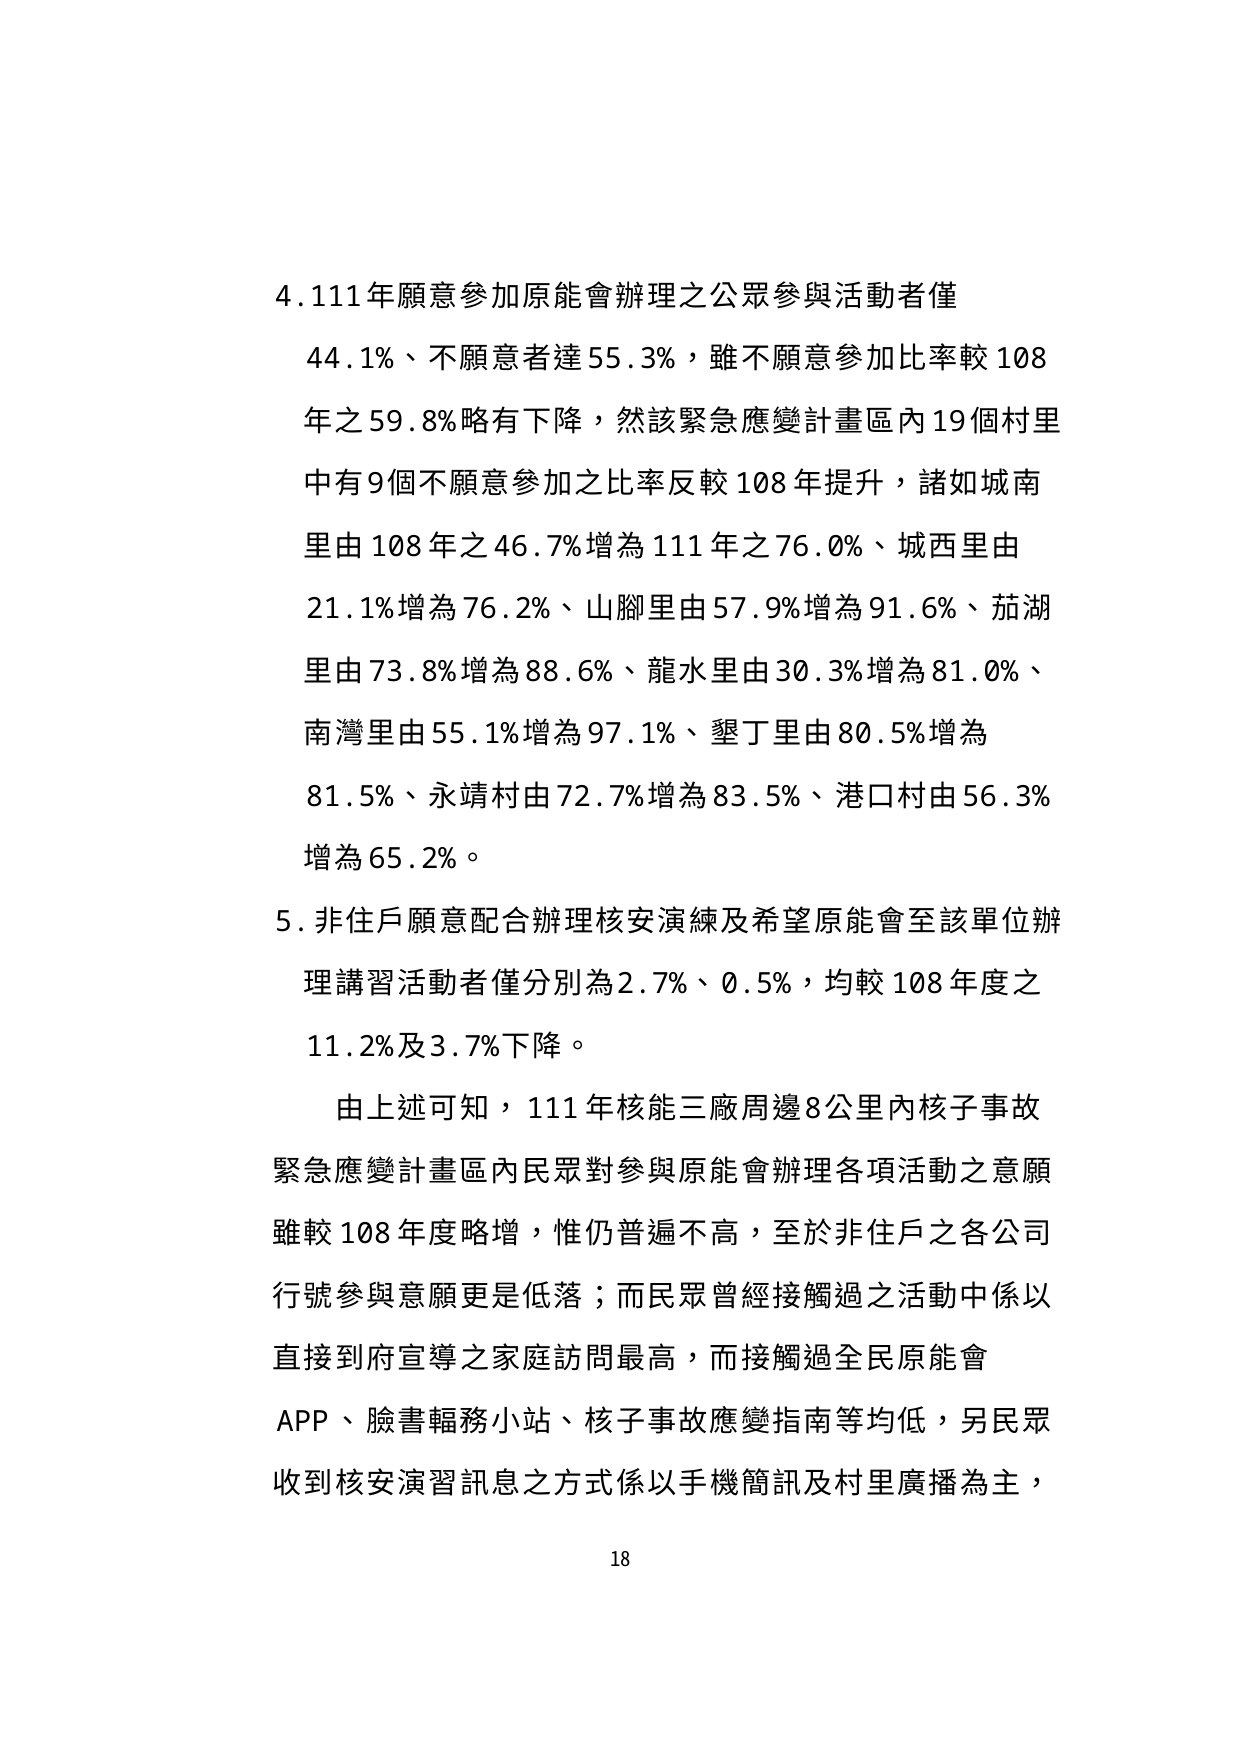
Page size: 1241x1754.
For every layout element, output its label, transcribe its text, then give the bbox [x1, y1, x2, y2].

text 4.111年願意參加原能會辦理之公眾參與活動者僅44.1%、不願意者達55.3%，雖不願意參加比率較108年之59.8%略有下降，然該緊急應變計畫區內19個村里中有9個不願意參加之比率反較108年提升，諸如城南里由108年之46.7%增為111年之76.0%、城西里由21.1%增為76.2%、山腳里由57.9%增為91.6%、茄湖里由73.8%增為88.6%、龍水里由30.3%增為81.0%、南灣里由55.1%增為97.1%、墾丁里由80.5%增為81.5%、永靖村由72.7%增為83.5%、港口村由56.3%增為65.2%。 [266, 252, 1063, 877]
text 由上述可知，111年核能三廠周邊8公里內核子事故緊急應變計畫區內民眾對參與原能會辦理各項活動之意願雖較108年度略增，惟仍普遍不高，至於非住戶之各公司行號參與意願更是低落；而民眾曾經接觸過之活動中係以直接到府宣導之家庭訪問最高，而接觸過全民原能會APP、臉書輻務小站、核子事故應變指南等均低，另民眾收到核安演習訊息之方式係以手機簡訊及村里廣播為主， [266, 1064, 1063, 1502]
text 5.非住戶願意配合辦理核安演練及希望原能會至該單位辦理講習活動者僅分別為2.7%、0.5%，均較108年度之11.2%及3.7%下降。 [266, 877, 1063, 1064]
